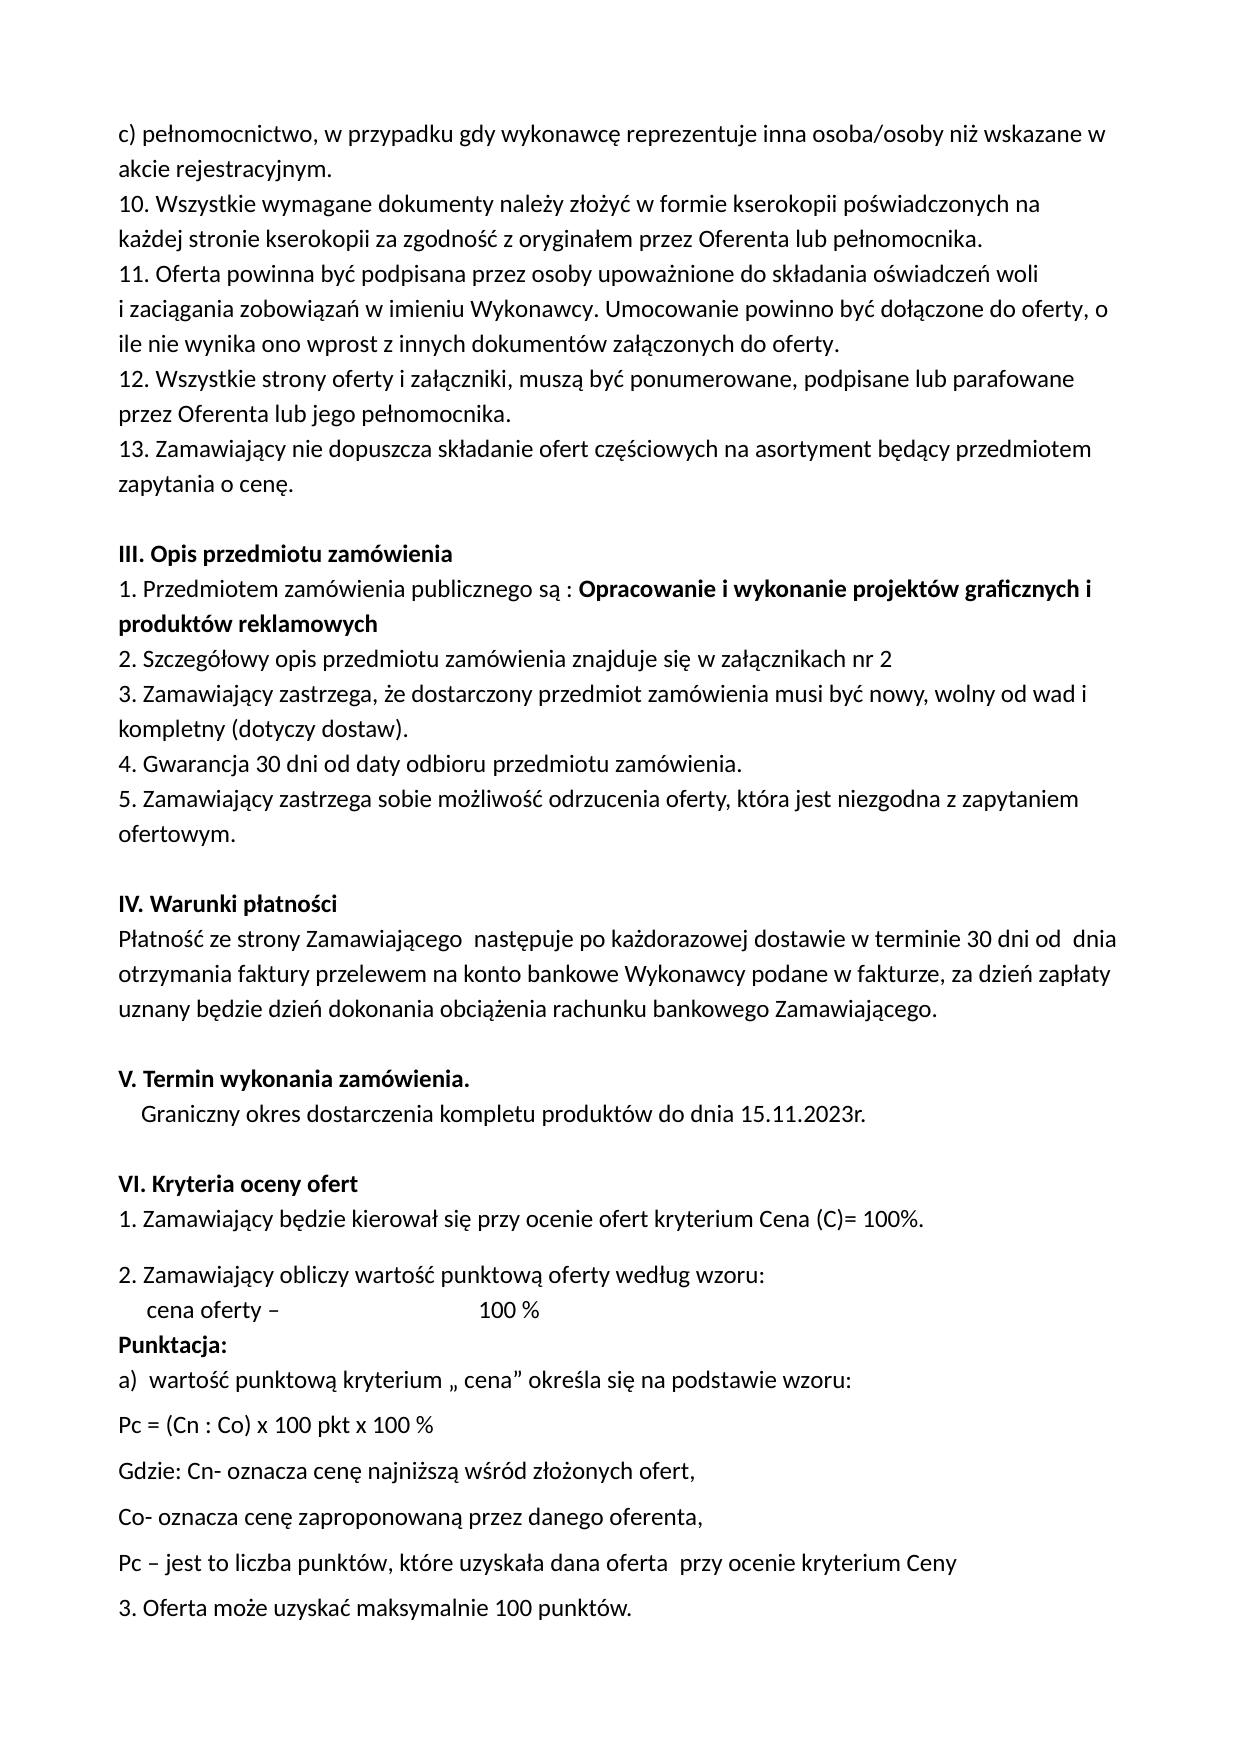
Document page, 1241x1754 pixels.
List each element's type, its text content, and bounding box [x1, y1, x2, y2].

list 4. Gwarancja 30 dni od daty odbioru przedmiotu zamówienia. [118, 748, 1128, 779]
text c) pełnomocnictwo, w przypadku gdy wykonawcę reprezentuje inna osoba/osoby niż wskazane w akcie rejestracyjnym. [118, 118, 1122, 184]
text każdej stronie kserokopii za zgodność z oryginałem przez Oferenta lub pełnomocnika. [118, 223, 1122, 254]
list 1. Przedmiotem zamówienia publicznego są : Opracowanie i wykonanie projektów graficznych i produktów reklamowych [118, 573, 1128, 639]
text 2. Zamawiający obliczy wartość punktową oferty według wzoru: [118, 1259, 1122, 1289]
list 3. Zamawiający zastrzega, że dostarczony przedmiot zamówienia musi być nowy, wolny od wad i kompletny (dotyczy dostaw). [118, 678, 1128, 744]
text Pc – jest to liczba punktów, które uzyskała dana oferta przy ocenie kryterium Ceny [118, 1547, 1122, 1577]
list 2. Szczegółowy opis przedmiotu zamówienia znajduje się w załącznikach nr 2 [118, 643, 1128, 674]
text Co- oznacza cenę zaproponowaną przez danego oferenta, [118, 1501, 1122, 1532]
list 1. Zamawiający będzie kierował się przy ocenie ofert kryterium Cena (C)= 100%. [118, 1203, 1122, 1234]
list 13. Zamawiający nie dopuszcza składanie ofert częściowych na asortyment będący przedmiotem zapytania o cenę. [118, 433, 1122, 499]
text Graniczny okres dostarczenia kompletu produktów do dnia 15.11.2023r. [118, 1098, 1122, 1129]
text Płatność ze strony Zamawiającego następuje po każdorazowej dostawie w terminie 30 dni od dnia otrzymania faktury przelewem na konto bankowe Wykonawcy podane w fakturze, za dzień zapłaty uznany będzie dzień dokonania obciążenia rachunku bankowego Zamawiającego. [118, 923, 1122, 1024]
text V. Termin wykonania zamówienia. [118, 1063, 1122, 1094]
text 10. Wszystkie wymagane dokumenty należy złożyć w formie kserokopii poświadczonych na [118, 188, 1122, 219]
text IV. Warunki płatności [118, 888, 1122, 919]
text 11. Oferta powinna być podpisana przez osoby upoważnione do składania oświadczeń woli [118, 258, 1122, 289]
text 12. Wszystkie strony oferty i załączniki, muszą być ponumerowane, podpisane lub parafowane przez Oferenta lub jego pełnomocnika. [118, 363, 1122, 429]
list 5. Zamawiający zastrzega sobie możliwość odrzucenia oferty, która jest niezgodna z zapytaniem ofertowym. [118, 783, 1122, 849]
text Gdzie: Cn- oznacza cenę najniższą wśród złożonych ofert, [118, 1455, 1122, 1486]
text III. Opis przedmiotu zamówienia [118, 538, 1122, 569]
text Punktacja: [118, 1329, 1122, 1359]
text cena oferty – 100 % [118, 1294, 1122, 1324]
list 3. Oferta może uzyskać maksymalnie 100 punktów. [118, 1593, 1122, 1623]
text Pc = (Cn : Co) x 100 pkt x 100 % [118, 1410, 1122, 1440]
text i zaciągania zobowiązań w imieniu Wykonawcy. Umocowanie powinno być dołączone do oferty, o ile nie wynika ono wprost z innych dokumentów załączonych do oferty. [118, 293, 1122, 359]
text VI. Kryteria oceny ofert [118, 1168, 1122, 1199]
text a) wartość punktową kryterium „ cena” określa się na podstawie wzoru: [118, 1364, 1122, 1394]
